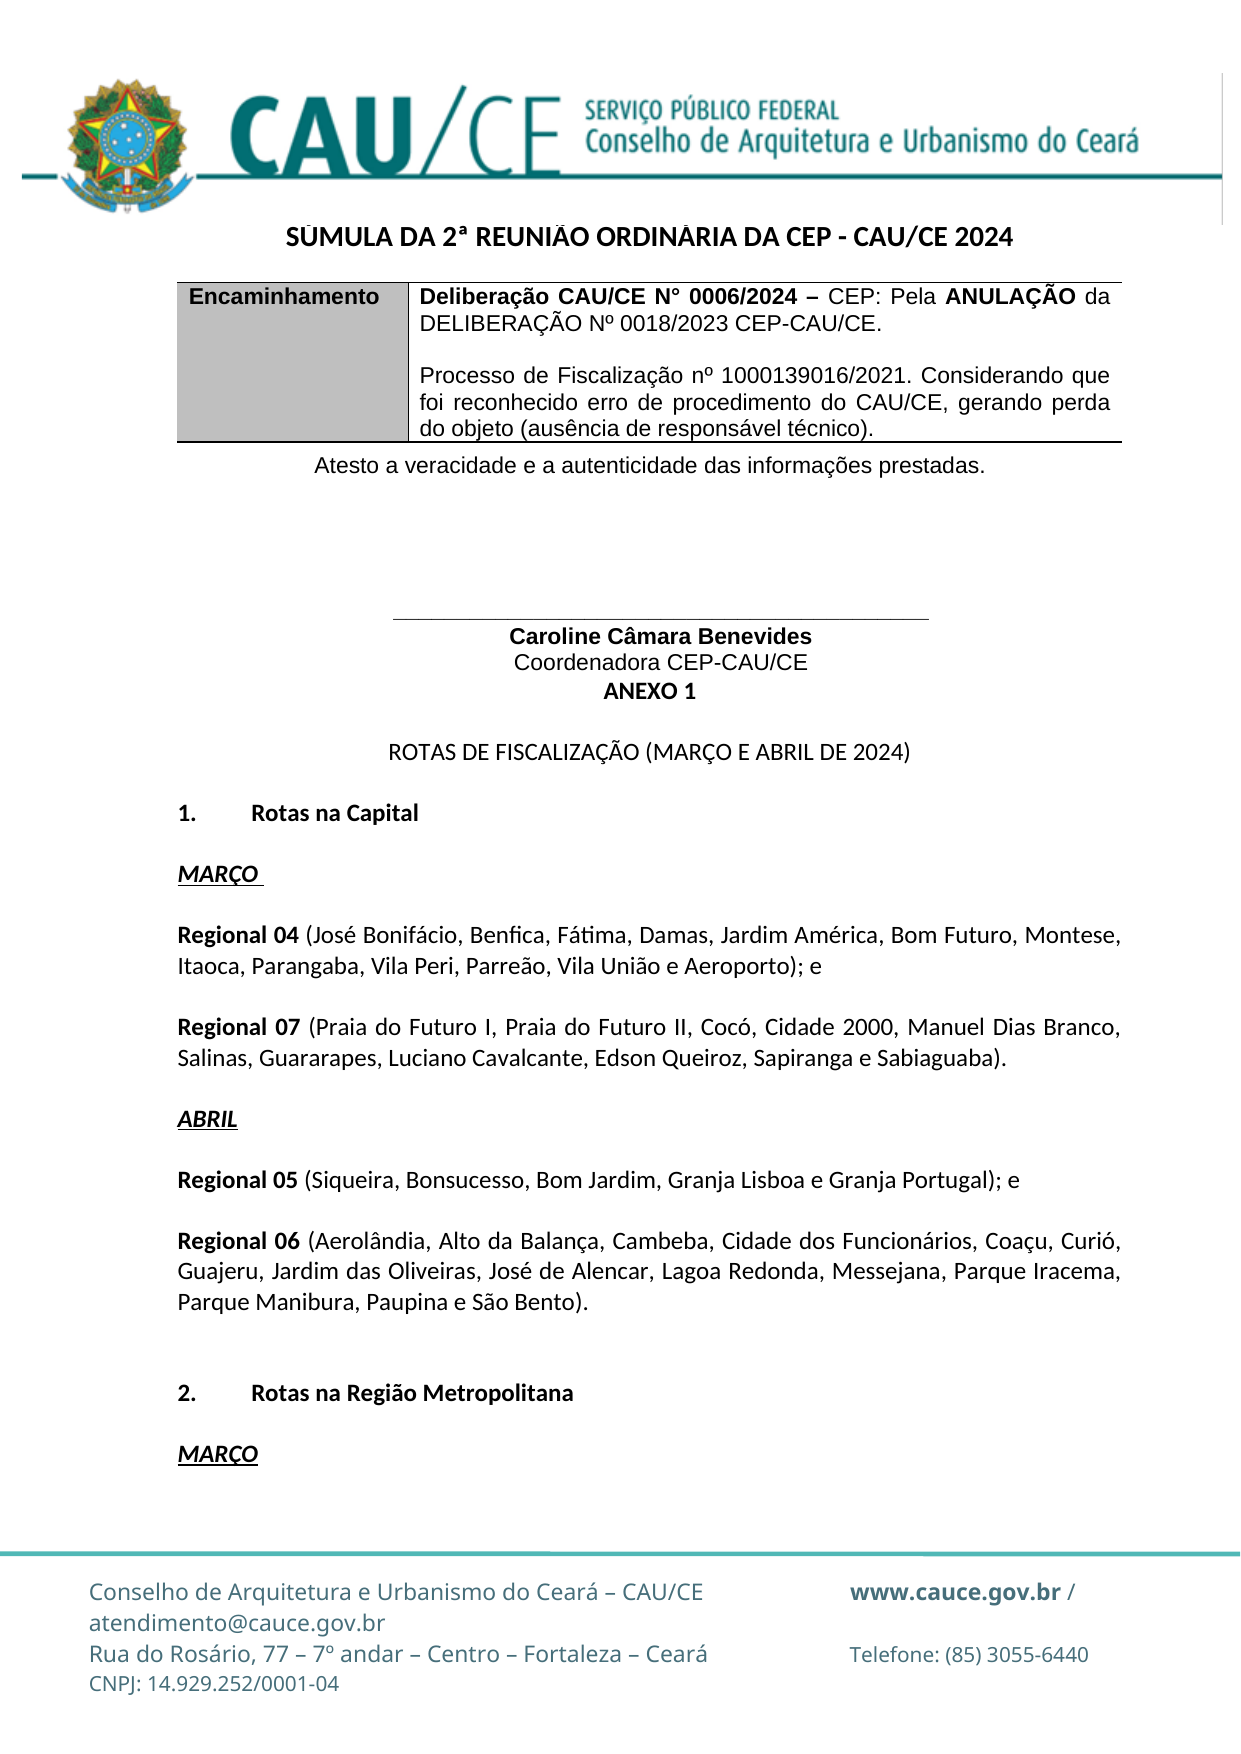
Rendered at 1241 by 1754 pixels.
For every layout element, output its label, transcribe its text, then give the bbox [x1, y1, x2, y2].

text ROTAS DE FISCALIZAÇÃO (MARÇO E ABRIL DE 2024) [177, 736, 1122, 767]
table_cell Coordenadora CEP-CAU/CE [177, 649, 1144, 675]
text ANEXO 1 [177, 675, 1122, 706]
text Regional 07 (Praia do Futuro I, Praia do Futuro II, Cocó, Cidade 2000, Manuel Dias Branco, Salinas, Guararapes, Luciano Cavalcante, Edson Queiroz, Sapiranga e Sabiaguaba). [177, 1011, 1122, 1072]
text Regional 05 (Siqueira, Bonsucesso, Bom Jardim, Granja Lisboa e Granja Portugal); e [177, 1164, 1122, 1194]
text MARÇO [177, 1438, 1122, 1469]
table_header __________________________________________ Caroline Câmara Benevides [177, 491, 1144, 649]
text Regional 06 (Aerolândia, Alto da Balança, Cambeba, Cidade dos Funcionários, Coaçu, Curió, Guajeru, Jardim das Oliveiras, José de Alencar, Lagoa Redonda, Messejana, Parque Iracema, Parque Manibura, Paupina e São Bento). [177, 1225, 1122, 1316]
list Rotas na Capital [177, 797, 1122, 828]
table_cell Deliberação CAU/CE N° 0006/2024 – CEP: Pela ANULAÇÃO da DELIBERAÇÃO Nº 0018/2023 CEP-CAU/CE. Processo de Fiscalização nº 1000139016/2021. Considerando que foi reconhecido erro de procedimento do CAU/CE, gerando perda do objeto (ausência de responsável técnico). [409, 283, 1122, 441]
list Rotas na Região Metropolitana [177, 1377, 1122, 1408]
text MARÇO [177, 858, 1122, 889]
text Atesto a veracidade e a autenticidade das informações prestadas. [295, 452, 1004, 478]
text ABRIL [177, 1103, 1122, 1133]
table_cell Encaminhamento [177, 283, 408, 441]
text Regional 04 (José Bonifácio, Benfica, Fátima, Damas, Jardim América, Bom Futuro, Montese, Itaoca, Parangaba, Vila Peri, Parreão, Vila União e Aeroporto); e [177, 919, 1122, 981]
